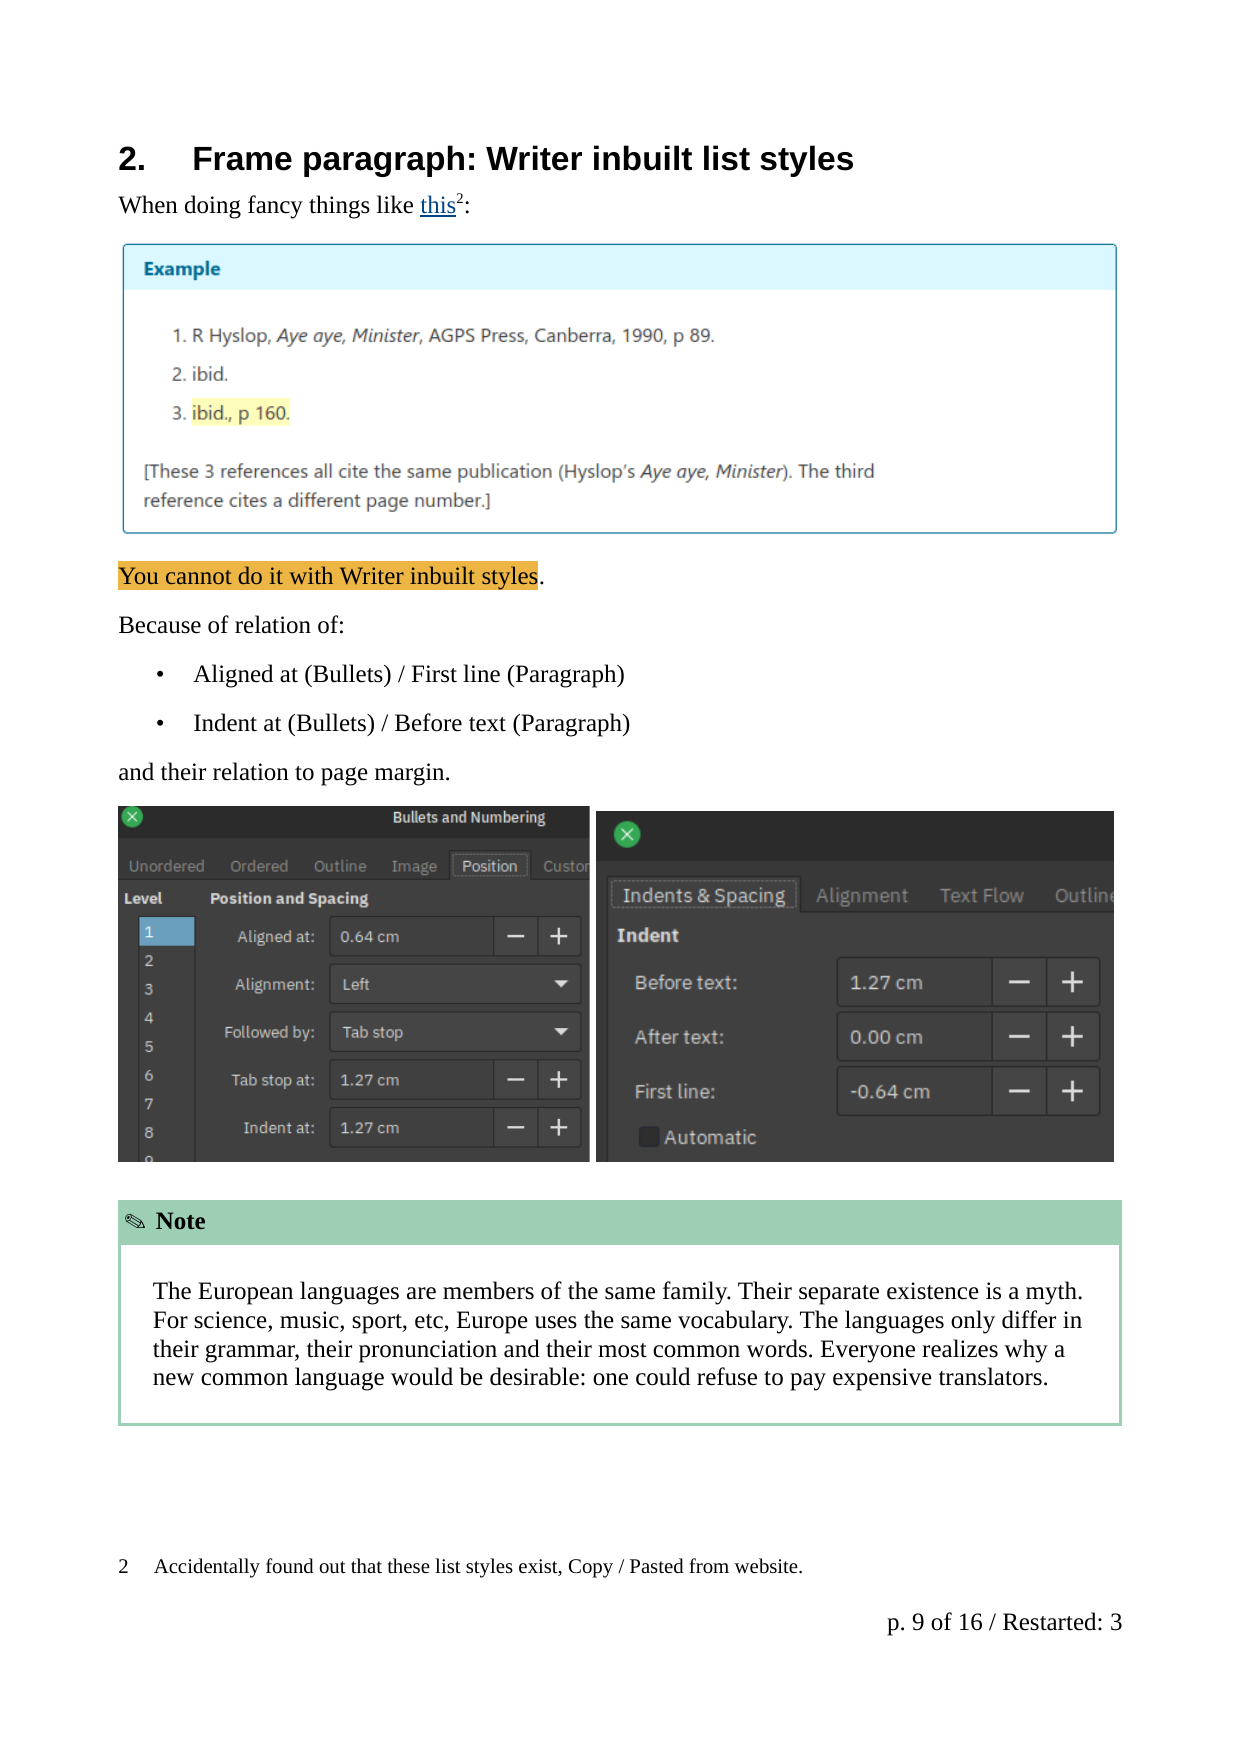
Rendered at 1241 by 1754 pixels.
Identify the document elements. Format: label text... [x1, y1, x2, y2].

text Accidentally found out that these list styles exist, Copy / Pasted from website. [118, 1553, 1122, 1578]
text You cannot do it with Writer inbuilt styles. [538, 561, 1122, 590]
text and their relation to page margin. [118, 757, 1122, 786]
list Note [118, 1200, 1122, 1242]
picture [118, 239, 1123, 541]
picture [118, 806, 590, 1162]
list Indent at (Bullets) / Before text (Paragraph) [156, 708, 1122, 737]
subtitle Frame paragraph: Writer inbuilt list styles [118, 139, 1122, 178]
list Aligned at (Bullets) / First line (Paragraph) [156, 659, 1122, 688]
text The European languages are members of the same family. Their separate existence is a myth. For science, music, sport, etc, Europe uses the same vocabulary. The languages only differ in their grammar, their pronunciation and their most common words. Everyone realizes why a new common language would be desirable: one could refuse to pay expensive translators. [121, 1245, 1119, 1423]
text Because of relation of: [118, 610, 1122, 639]
picture [596, 811, 1114, 1162]
text When doing fancy things like this: [118, 190, 1122, 219]
